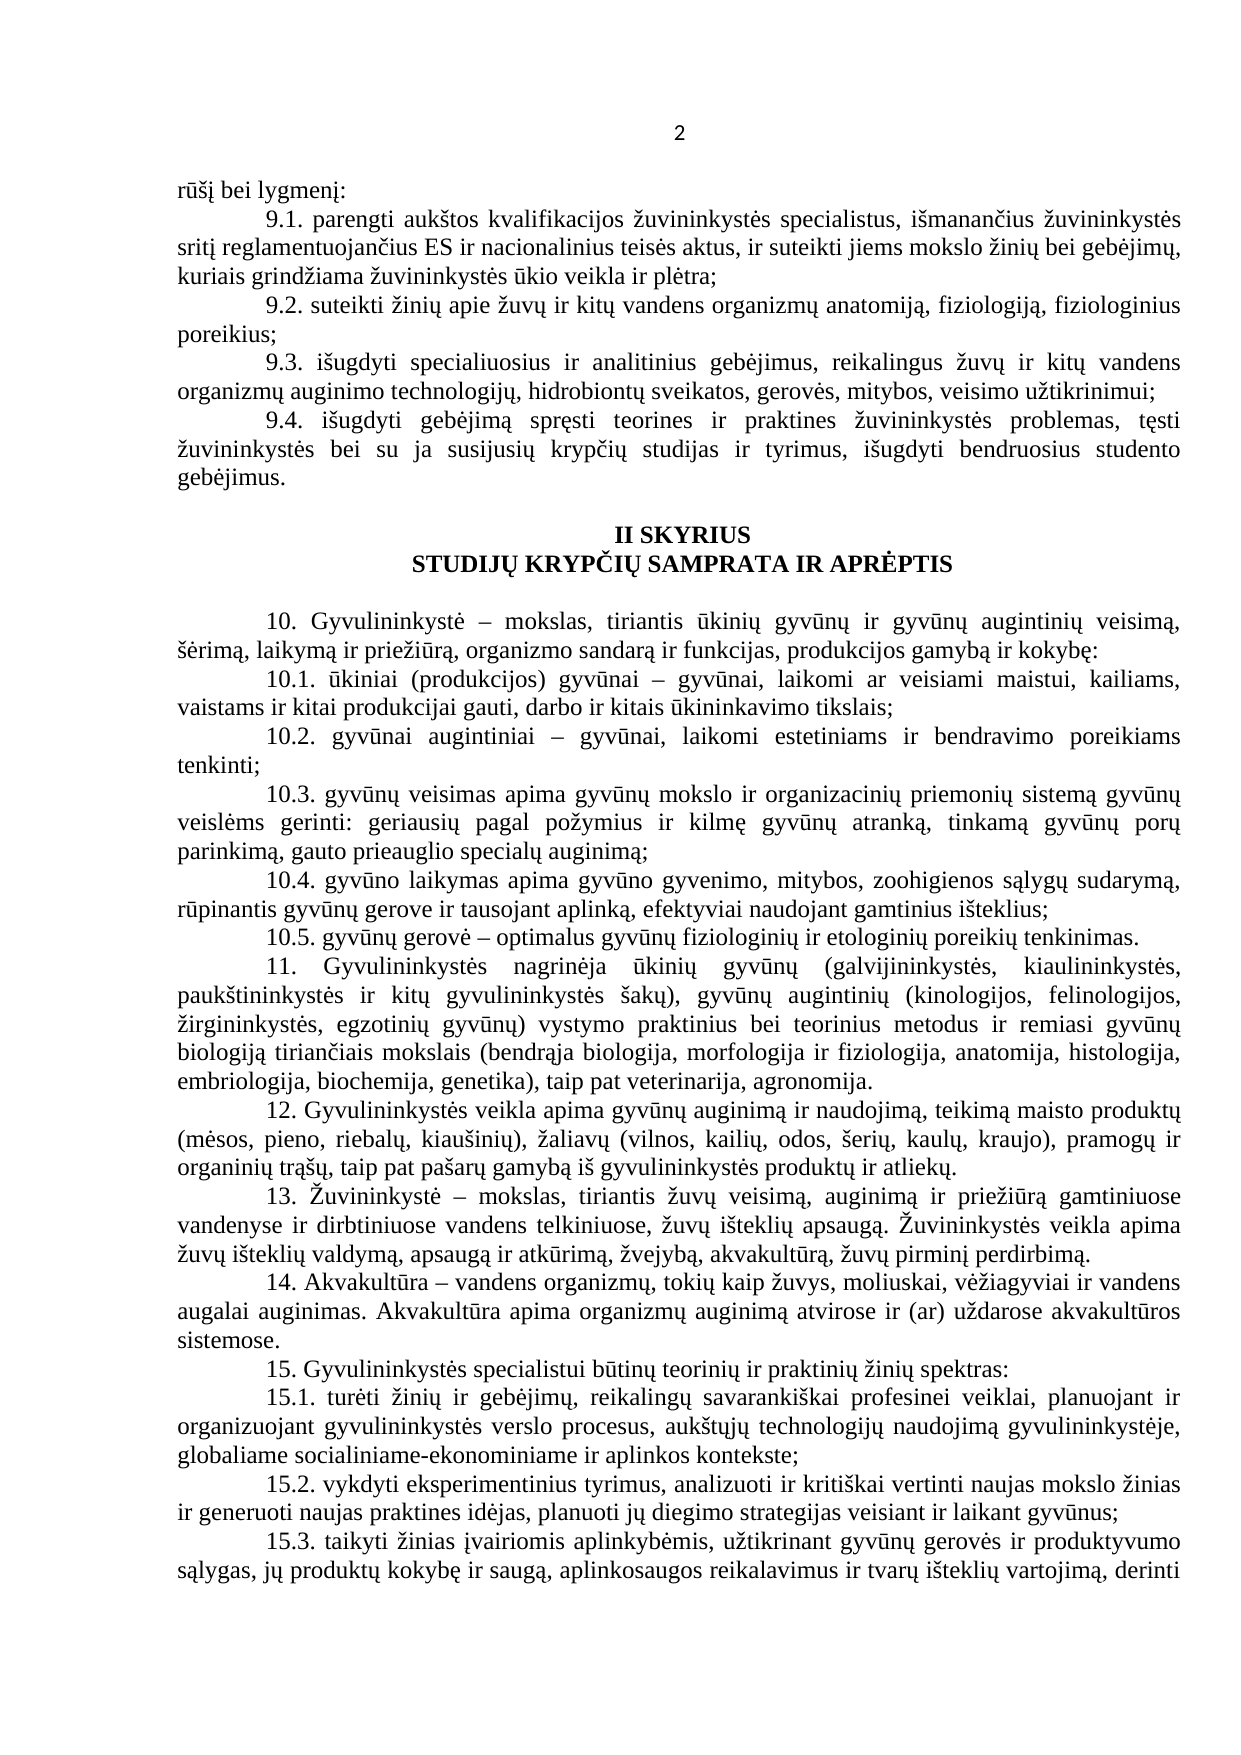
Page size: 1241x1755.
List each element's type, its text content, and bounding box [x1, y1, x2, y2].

text 14. Akvakultūra – vandens organizmų, tokių kaip žuvys, moliuskai, vėžiagyviai ir vandens augalai auginimas. Akvakultūra apima organizmų auginimą atvirose ir (ar) uždarose akvakultūros sistemose. [177, 1267, 1182, 1354]
text 13. Žuvininkystė – mokslas, tiriantis žuvų veisimą, auginimą ir priežiūrą gamtiniuose vandenyse ir dirbtiniuose vandens telkiniuose, žuvų išteklių apsaugą. Žuvininkystės veikla apima žuvų išteklių valdymą, apsaugą ir atkūrimą, žvejybą, akvakultūrą, žuvų pirminį perdirbimą. [177, 1181, 1182, 1267]
text rūšį bei lygmenį: [177, 175, 1182, 204]
text 10.3. gyvūnų veisimas apima gyvūnų mokslo ir organizacinių priemonių sistemą gyvūnų veislėms gerinti: geriausių pagal požymius ir kilmę gyvūnų atranką, tinkamą gyvūnų porų parinkimą, gauto prieauglio specialų auginimą; [177, 779, 1182, 865]
text STUDIJŲ KRYPČIŲ SAMPRATA IR APRĖPTIS [177, 549, 1182, 577]
text 11. Gyvulininkystės nagrinėja ūkinių gyvūnų (galvijininkystės, kiaulininkystės, paukštininkystės ir kitų gyvulininkystės šakų), gyvūnų augintinių (kinologijos, felinologijos, žirgininkystės, egzotinių gyvūnų) vystymo praktinius bei teorinius metodus ir remiasi gyvūnų biologiją tiriančiais mokslais (bendrąja biologija, morfologija ir fiziologija, anatomija, histologija, embriologija, biochemija, genetika), taip pat veterinarija, agronomija. [177, 951, 1182, 1095]
text 15.3. taikyti žinias įvairiomis aplinkybėmis, užtikrinant gyvūnų gerovės ir produktyvumo sąlygas, jų produktų kokybę ir saugą, aplinkosaugos reikalavimus ir tvarų išteklių vartojimą, derinti [177, 1526, 1182, 1584]
text 9.2. suteikti žinių apie žuvų ir kitų vandens organizmų anatomiją, fiziologiją, fiziologinius poreikius; [177, 290, 1182, 347]
text 15.1. turėti žinių ir gebėjimų, reikalingų savarankiškai profesinei veiklai, planuojant ir organizuojant gyvulininkystės verslo procesus, aukštųjų technologijų naudojimą gyvulininkystėje, globaliame socialiniame-ekonominiame ir aplinkos kontekste; [177, 1382, 1182, 1469]
text 15.2. vykdyti eksperimentinius tyrimus, analizuoti ir kritiškai vertinti naujas mokslo žinias ir generuoti naujas praktines idėjas, planuoti jų diegimo strategijas veisiant ir laikant gyvūnus; [177, 1469, 1182, 1526]
text 9.4. išugdyti gebėjimą spręsti teorines ir praktines žuvininkystės problemas, tęsti žuvininkystės bei su ja susijusių krypčių studijas ir tyrimus, išugdyti bendruosius studento gebėjimus. [177, 405, 1182, 491]
text 12. Gyvulininkystės veikla apima gyvūnų auginimą ir naudojimą, teikimą maisto produktų (mėsos, pieno, riebalų, kiaušinių), žaliavų (vilnos, kailių, odos, šerių, kaulų, kraujo), pramogų ir organinių trąšų, taip pat pašarų gamybą iš gyvulininkystės produktų ir atliekų. [177, 1095, 1182, 1181]
text 10. Gyvulininkystė – mokslas, tiriantis ūkinių gyvūnų ir gyvūnų augintinių veisimą, šėrimą, laikymą ir priežiūrą, organizmo sandarą ir funkcijas, produkcijos gamybą ir kokybę: [177, 606, 1182, 664]
text 10.2. gyvūnai augintiniai – gyvūnai, laikomi estetiniams ir bendravimo poreikiams tenkinti; [177, 721, 1182, 779]
text 10.5. gyvūnų gerovė – optimalus gyvūnų fiziologinių ir etologinių poreikių tenkinimas. [177, 922, 1182, 951]
text 10.1. ūkiniai (produkcijos) gyvūnai – gyvūnai, laikomi ar veisiami maistui, kailiams, vaistams ir kitai produkcijai gauti, darbo ir kitais ūkininkavimo tikslais; [177, 664, 1182, 721]
text 10.4. gyvūno laikymas apima gyvūno gyvenimo, mitybos, zoohigienos sąlygų sudarymą, rūpinantis gyvūnų gerove ir tausojant aplinką, efektyviai naudojant gamtinius išteklius; [177, 865, 1182, 922]
text 9.3. išugdyti specialiuosius ir analitinius gebėjimus, reikalingus žuvų ir kitų vandens organizmų auginimo technologijų, hidrobiontų sveikatos, gerovės, mitybos, veisimo užtikrinimui; [177, 347, 1182, 405]
text II SKYRIUS [177, 520, 1182, 549]
text 9.1. parengti aukštos kvalifikacijos žuvininkystės specialistus, išmanančius žuvininkystės sritį reglamentuojančius ES ir nacionalinius teisės aktus, ir suteikti jiems mokslo žinių bei gebėjimų, kuriais grindžiama žuvininkystės ūkio veikla ir plėtra; [177, 204, 1182, 290]
text 15. Gyvulininkystės specialistui būtinų teorinių ir praktinių žinių spektras: [177, 1354, 1182, 1382]
